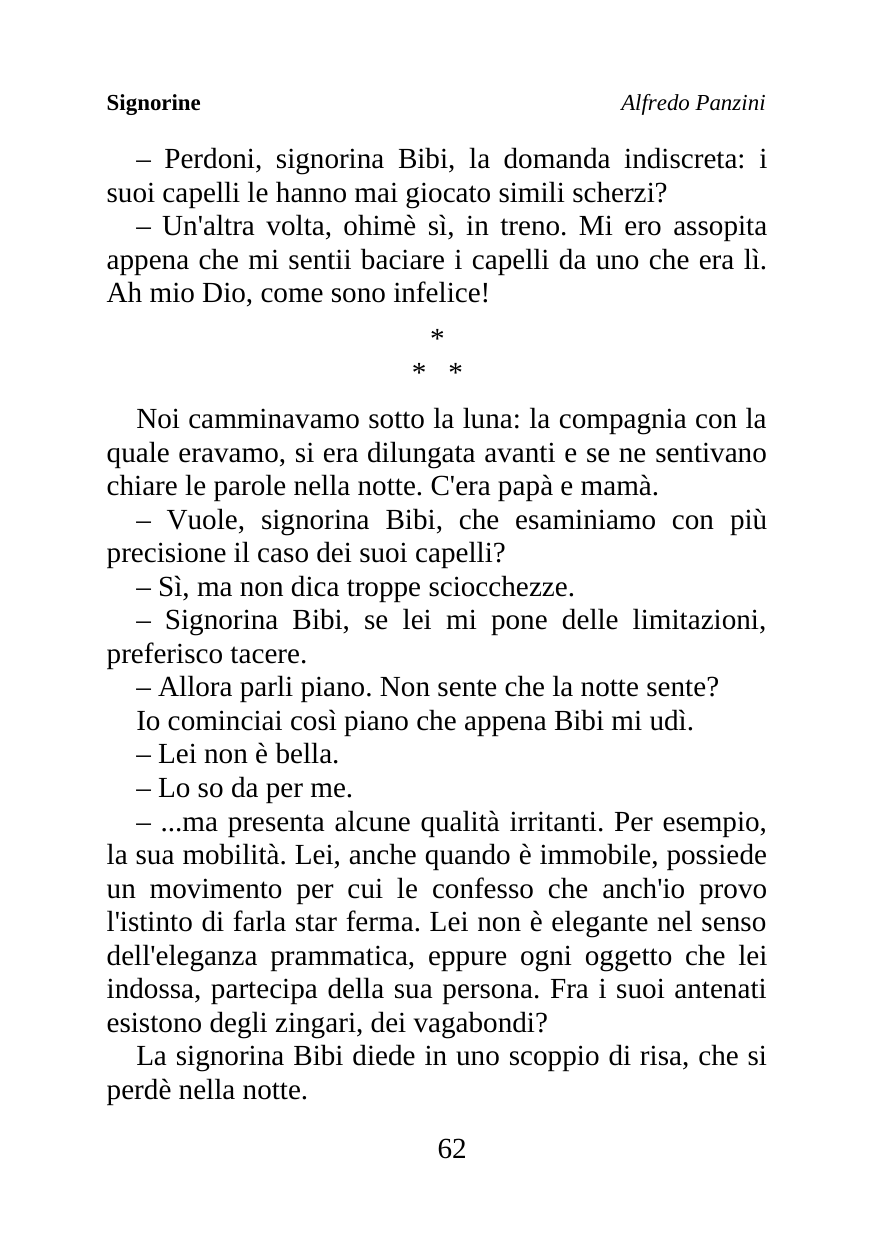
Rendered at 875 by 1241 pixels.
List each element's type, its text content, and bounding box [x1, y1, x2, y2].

text – Sì, ma non dica troppe sciocchezze. [106, 569, 768, 602]
text – Signorina Bibi, se lei mi pone delle limitazioni, preferisco tacere. [106, 602, 768, 669]
text – ...ma presenta alcune qualità irritanti. Per esempio, la sua mobilità. Lei, anche quando è immobile, possiede un movimento per cui le confesso che anch'io provo l'istinto di farla star ferma. Lei non è elegante nel senso dell'eleganza prammatica, eppure ogni oggetto che lei indossa, partecipa della sua persona. Fra i suoi antenati esistono degli zingari, dei vagabondi? [106, 804, 768, 1038]
text – Un'altra volta, ohimè sì, in treno. Mi ero assopita appena che mi sentii baciare i capelli da uno che era lì. Ah mio Dio, come sono infelice! [106, 208, 768, 309]
text – Lo so da per me. [106, 770, 768, 804]
text Noi camminavamo sotto la luna: la compagnia con la quale eravamo, si era dilungata avanti e se ne sentivano chiare le parole nella notte. C'era papà e mamà. [106, 401, 768, 502]
text – Allora parli piano. Non sente che la notte sente? [106, 669, 768, 703]
text – Perdoni, signorina Bibi, la domanda indiscreta: i suoi capelli le hanno mai giocato simili scherzi? [106, 141, 768, 208]
text – Lei non è bella. [106, 737, 768, 770]
text – Vuole, signorina Bibi, che esaminiamo con più precisione il caso dei suoi capelli? [106, 502, 768, 569]
text La signorina Bibi diede in uno scoppio di risa, che si perdè nella notte. [106, 1038, 768, 1106]
text Io cominciai così piano che appena Bibi mi udì. [106, 703, 768, 737]
text * * * [106, 322, 768, 389]
